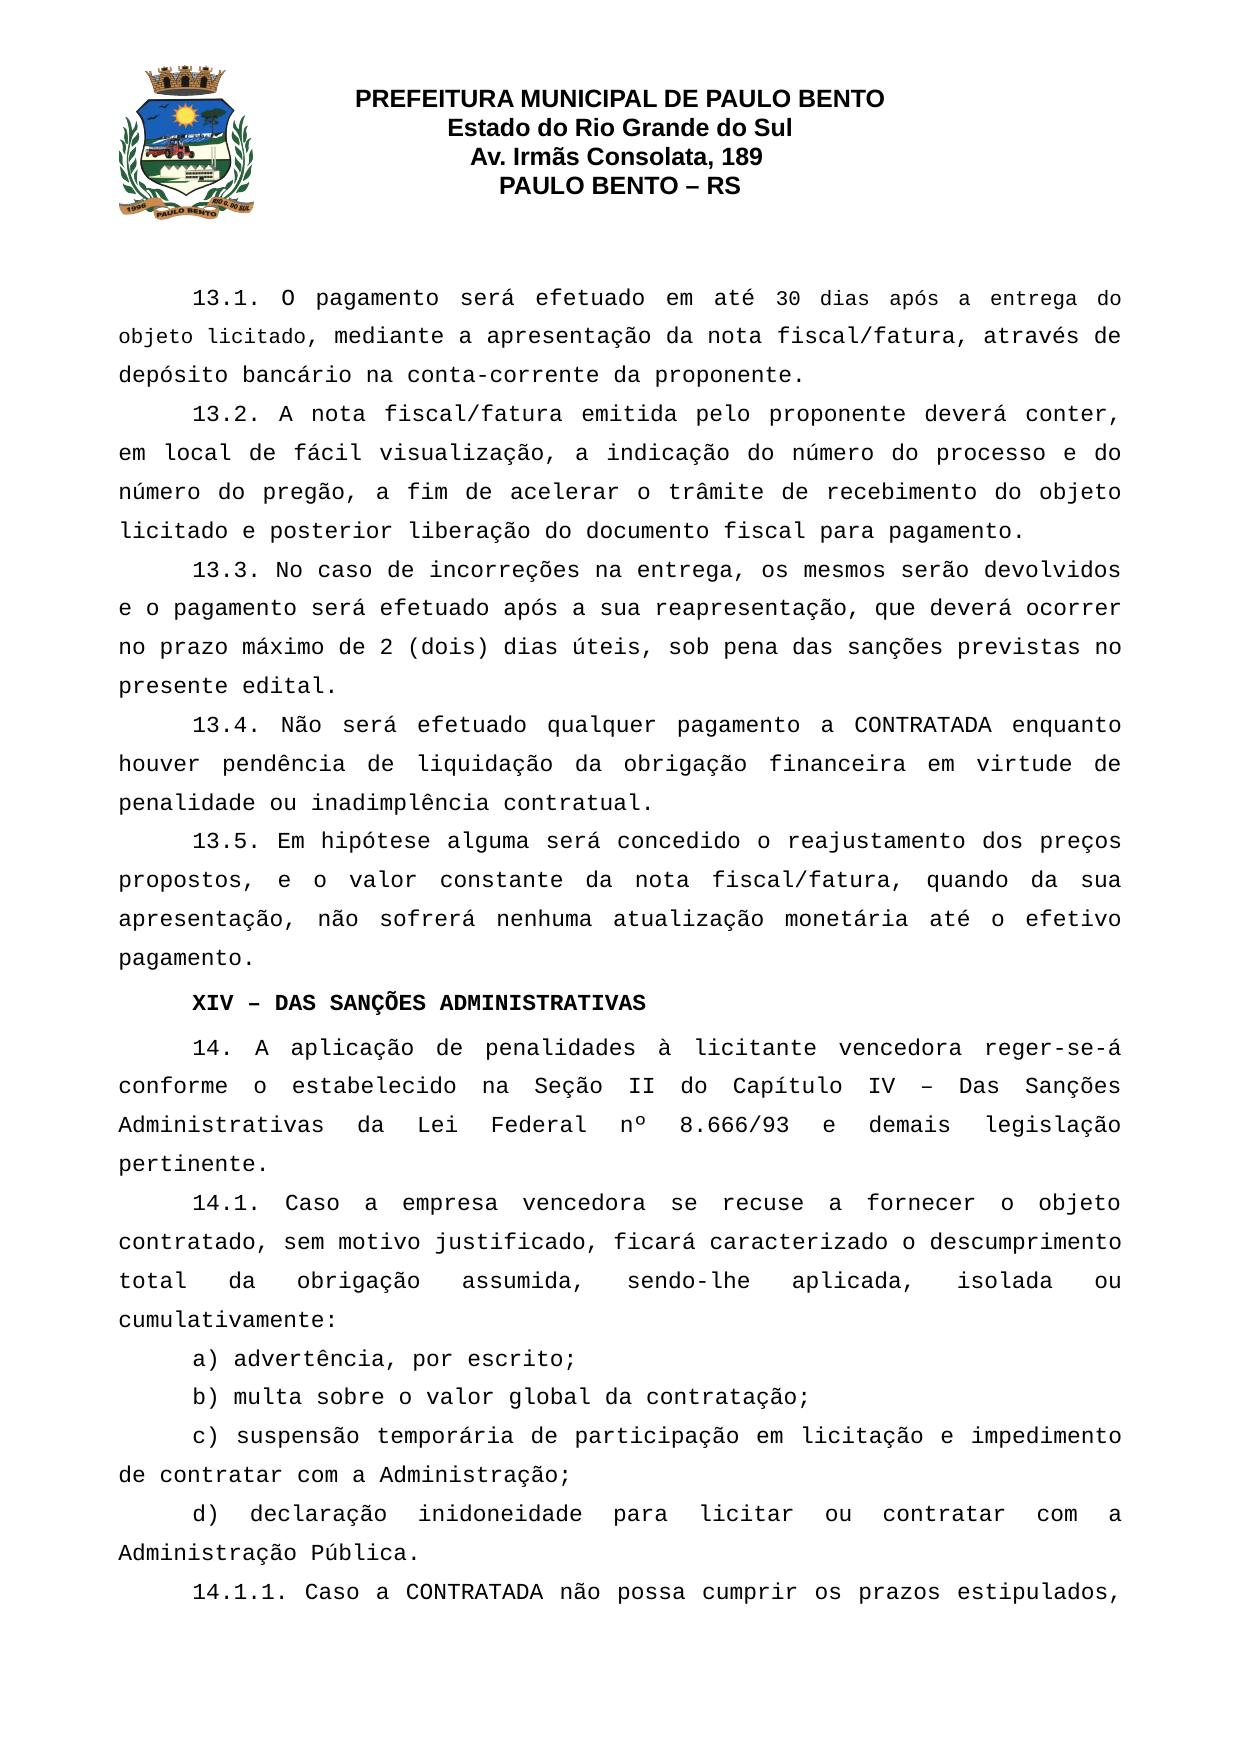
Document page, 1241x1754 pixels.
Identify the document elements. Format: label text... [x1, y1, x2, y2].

text b) multa sobre o valor global da contratação; [118, 1386, 1122, 1412]
text 14. A aplicação de penalidades à licitante vencedora reger-se-á conforme o estabelecido na Seção II do Capítulo IV – Das Sanções Administrativas da Lei Federal nº 8.666/93 e demais legislação pertinente. [118, 1036, 1122, 1178]
text 14.1. Caso a empresa vencedora se recuse a fornecer o objeto contratado, sem motivo justificado, ficará caracterizado o descumprimento total da obrigação assumida, sendo-lhe aplicada, isolada ou cumulativamente: [118, 1191, 1122, 1334]
text d) declaração inidoneidade para licitar ou contratar com a Administração Pública. [118, 1502, 1122, 1567]
text XIV – DAS SANÇÕES ADMINISTRATIVAS [118, 991, 1122, 1017]
text 13.5. Em hipótese alguma será concedido o reajustamento dos preços propostos, e o valor constante da nota fiscal/fatura, quando da sua apresentação, não sofrerá nenhuma atualização monetária até o efetivo pagamento. [118, 830, 1122, 972]
text c) suspensão temporária de participação em licitação e impedimento de contratar com a Administração; [118, 1424, 1122, 1489]
text 14.1.1. Caso a CONTRATADA não possa cumprir os prazos estipulados, [118, 1580, 1122, 1606]
text 13.2. A nota fiscal/fatura emitida pelo proponente deverá conter, em local de fácil visualização, a indicação do número do processo e do número do pregão, a fim de acelerar o trâmite de recebimento do objeto licitado e posterior liberação do documento fiscal para pagamento. [118, 402, 1122, 545]
text 13.3. No caso de incorreções na entrega, os mesmos serão devolvidos e o pagamento será efetuado após a sua reapresentação, que deverá ocorrer no prazo máximo de 2 (dois) dias úteis, sob pena das sanções previstas no presente edital. [118, 558, 1122, 700]
text 13.1. O pagamento será efetuado em até 30 dias após a entrega do objeto licitado, mediante a apresentação da nota fiscal/fatura, através de depósito bancário na conta-corrente da proponente. [118, 286, 1122, 389]
text a) advertência, por escrito; [118, 1347, 1122, 1373]
picture [118, 65, 254, 220]
text 13.4. Não será efetuado qualquer pagamento a CONTRATADA enquanto houver pendência de liquidação da obrigação financeira em virtude de penalidade ou inadimplência contratual. [118, 713, 1122, 817]
